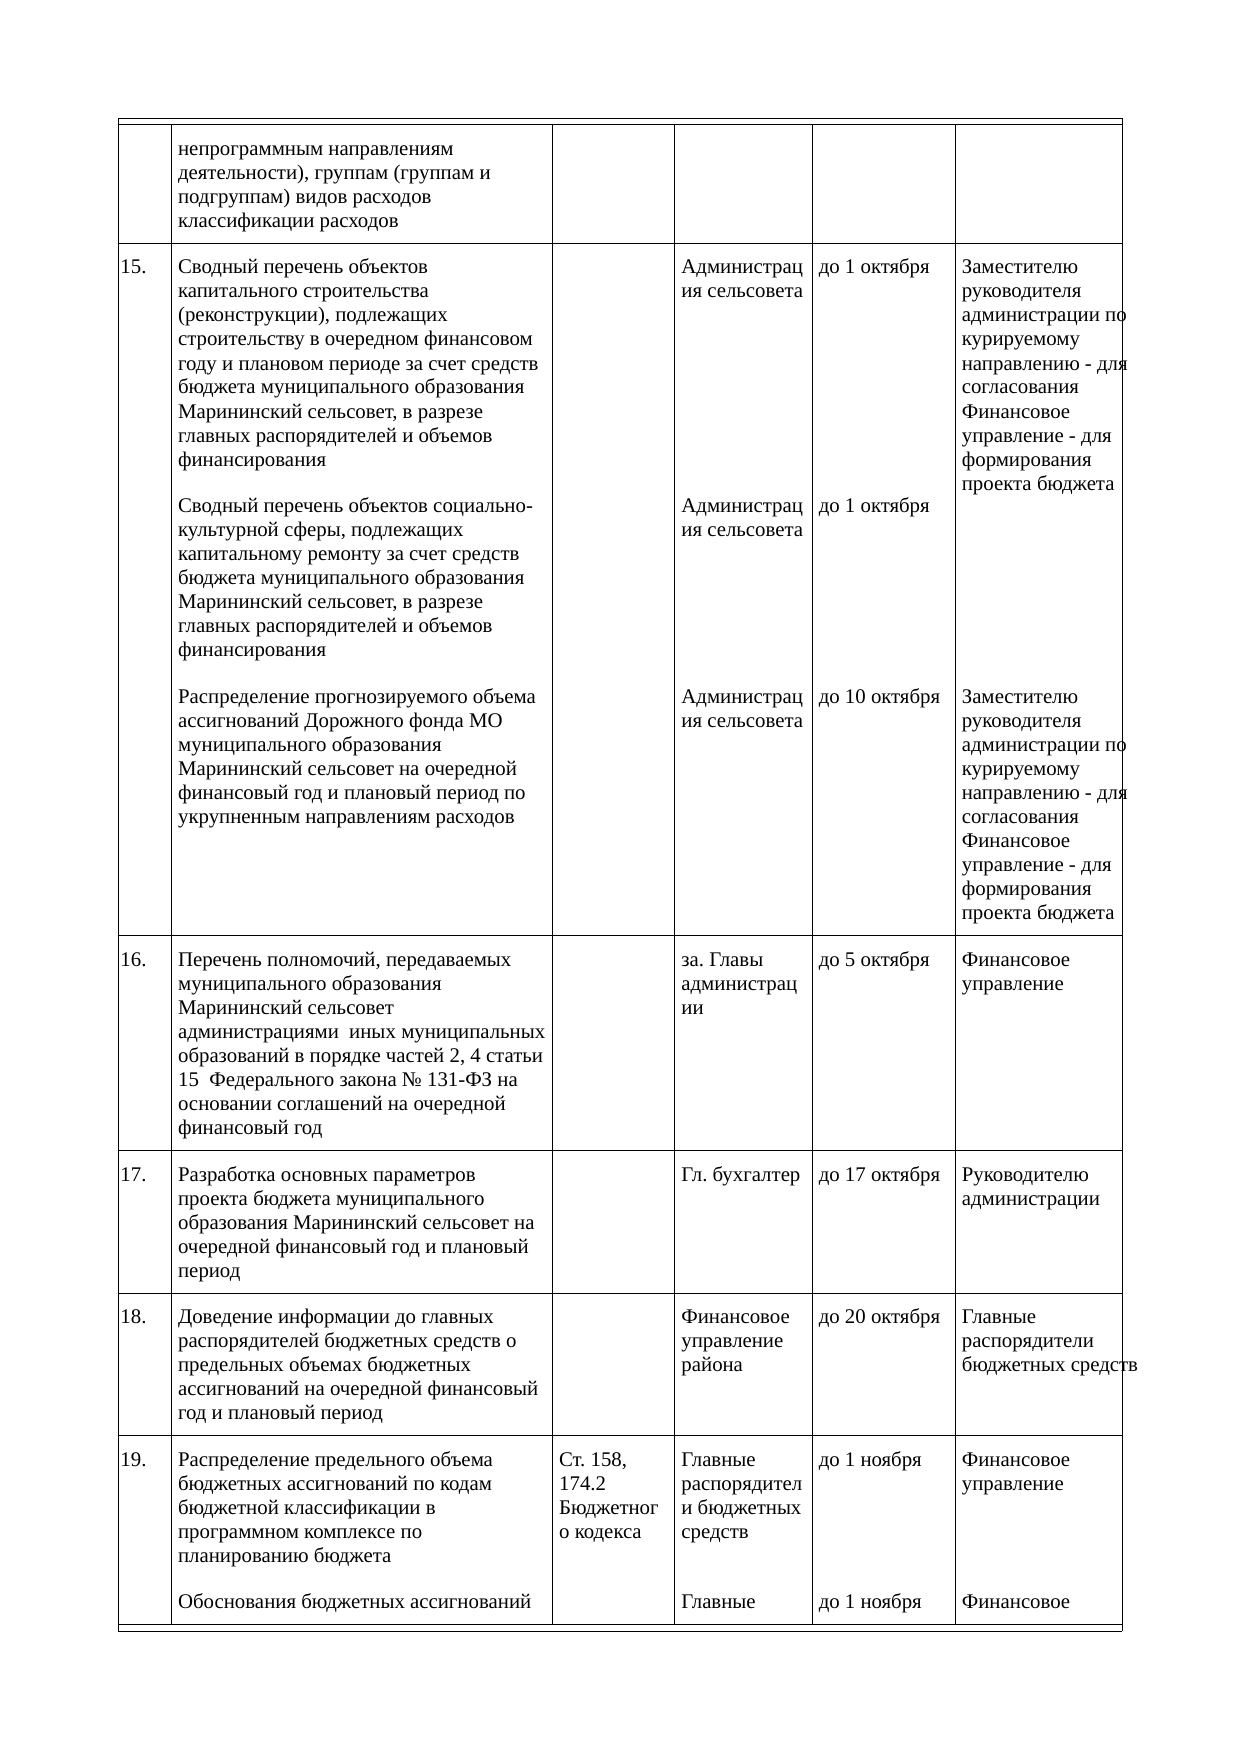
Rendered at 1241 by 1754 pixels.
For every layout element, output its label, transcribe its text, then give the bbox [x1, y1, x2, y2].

table_cell за. Главы администрации [675, 936, 812, 1150]
table_cell 18. [119, 1294, 171, 1435]
table_cell Распределение прогнозируемого объема ассигнований Дорожного фонда МО муниципального образования Марининский сельсовет на очередной финансовый год и плановый период по укрупненным направлениям расходов [172, 672, 552, 935]
table_cell Перечень полномочий, передаваемых муниципального образования Марининский сельсовет администрациями иных муниципальных образований в порядке частей 2, 4 статьи 15 Федерального закона № 131-ФЗ на основании соглашений на очередной финансовый год [172, 936, 552, 1150]
table_cell [119, 125, 171, 242]
table_cell [553, 1294, 674, 1435]
table_cell Главные распорядители бюджетных средств [956, 1294, 1122, 1435]
table_cell 19. [119, 1436, 171, 1624]
table_cell до 1 октября [813, 481, 955, 672]
table_cell Сводный перечень объектов социально-культурной сферы, подлежащих капитальному ремонту за счет средств бюджета муниципального образования Марининский сельсовет, в разрезе главных распорядителей и объемов финансирования [172, 481, 552, 672]
table_cell 16. [119, 936, 171, 1150]
table_cell Доведение информации до главных распорядителей бюджетных средств о предельных объемах бюджетных ассигнований на очередной финансовый год и плановый период [172, 1294, 552, 1435]
table_cell до 1 октября [813, 244, 955, 481]
table_cell Администрация сельсовета [675, 481, 812, 672]
table_cell Финансовое управление [956, 936, 1122, 1150]
table_cell [553, 125, 674, 242]
table_cell Главные [675, 1578, 812, 1624]
table_cell Распределение предельного объема бюджетных ассигнований по кодам бюджетной классификации в программном комплексе по планированию бюджета [172, 1436, 552, 1578]
table_cell 15. [119, 244, 171, 935]
table_cell до 20 октября [813, 1294, 955, 1435]
table_cell [813, 125, 955, 242]
table_cell [553, 244, 674, 935]
table_cell непрограммным направлениям деятельности), группам (группам и подгруппам) видов расходов классификации расходов [172, 125, 552, 242]
table_cell до 5 октября [813, 936, 955, 1150]
table_cell Руководителю администрации [956, 1151, 1122, 1292]
table_cell [956, 125, 1122, 242]
table_cell Заместителю руководителя администрации по курируемому направлению - для согласования Финансовое управление - для формирования проекта бюджета [956, 244, 1122, 672]
table_cell до 1 ноября [813, 1578, 955, 1624]
table_cell Финансовое [956, 1578, 1122, 1624]
table_cell Администрация сельсовета [675, 244, 812, 481]
table_cell Обоснования бюджетных ассигнований [172, 1578, 552, 1624]
table_cell Администрация сельсовета [675, 672, 812, 935]
table_cell Гл. бухгалтер [675, 1151, 812, 1292]
table_cell Ст. 158, 174.2 Бюджетного кодекса [553, 1436, 674, 1624]
table_cell Финансовое управление района [675, 1294, 812, 1435]
table_cell [675, 125, 812, 242]
table_cell 17. [119, 1151, 171, 1292]
table_cell до 17 октября [813, 1151, 955, 1292]
table_cell [553, 936, 674, 1150]
table_cell Заместителю руководителя администрации по курируемому направлению - для согласования Финансовое управление - для формирования проекта бюджета [956, 672, 1122, 935]
table_cell до 10 октября [813, 672, 955, 935]
table_cell [553, 1151, 674, 1292]
table_cell Главные распорядители бюджетных средств [675, 1436, 812, 1578]
table_cell Сводный перечень объектов капитального строительства (реконструкции), подлежащих строительству в очередном финансовом году и плановом периоде за счет средств бюджета муниципального образования Марининский сельсовет, в разрезе главных распорядителей и объемов финансирования [172, 244, 552, 481]
table_cell до 1 ноября [813, 1436, 955, 1578]
table_cell Финансовое управление [956, 1436, 1122, 1578]
table_cell Разработка основных параметров проекта бюджета муниципального образования Марининский сельсовет на очередной финансовый год и плановый период [172, 1151, 552, 1292]
